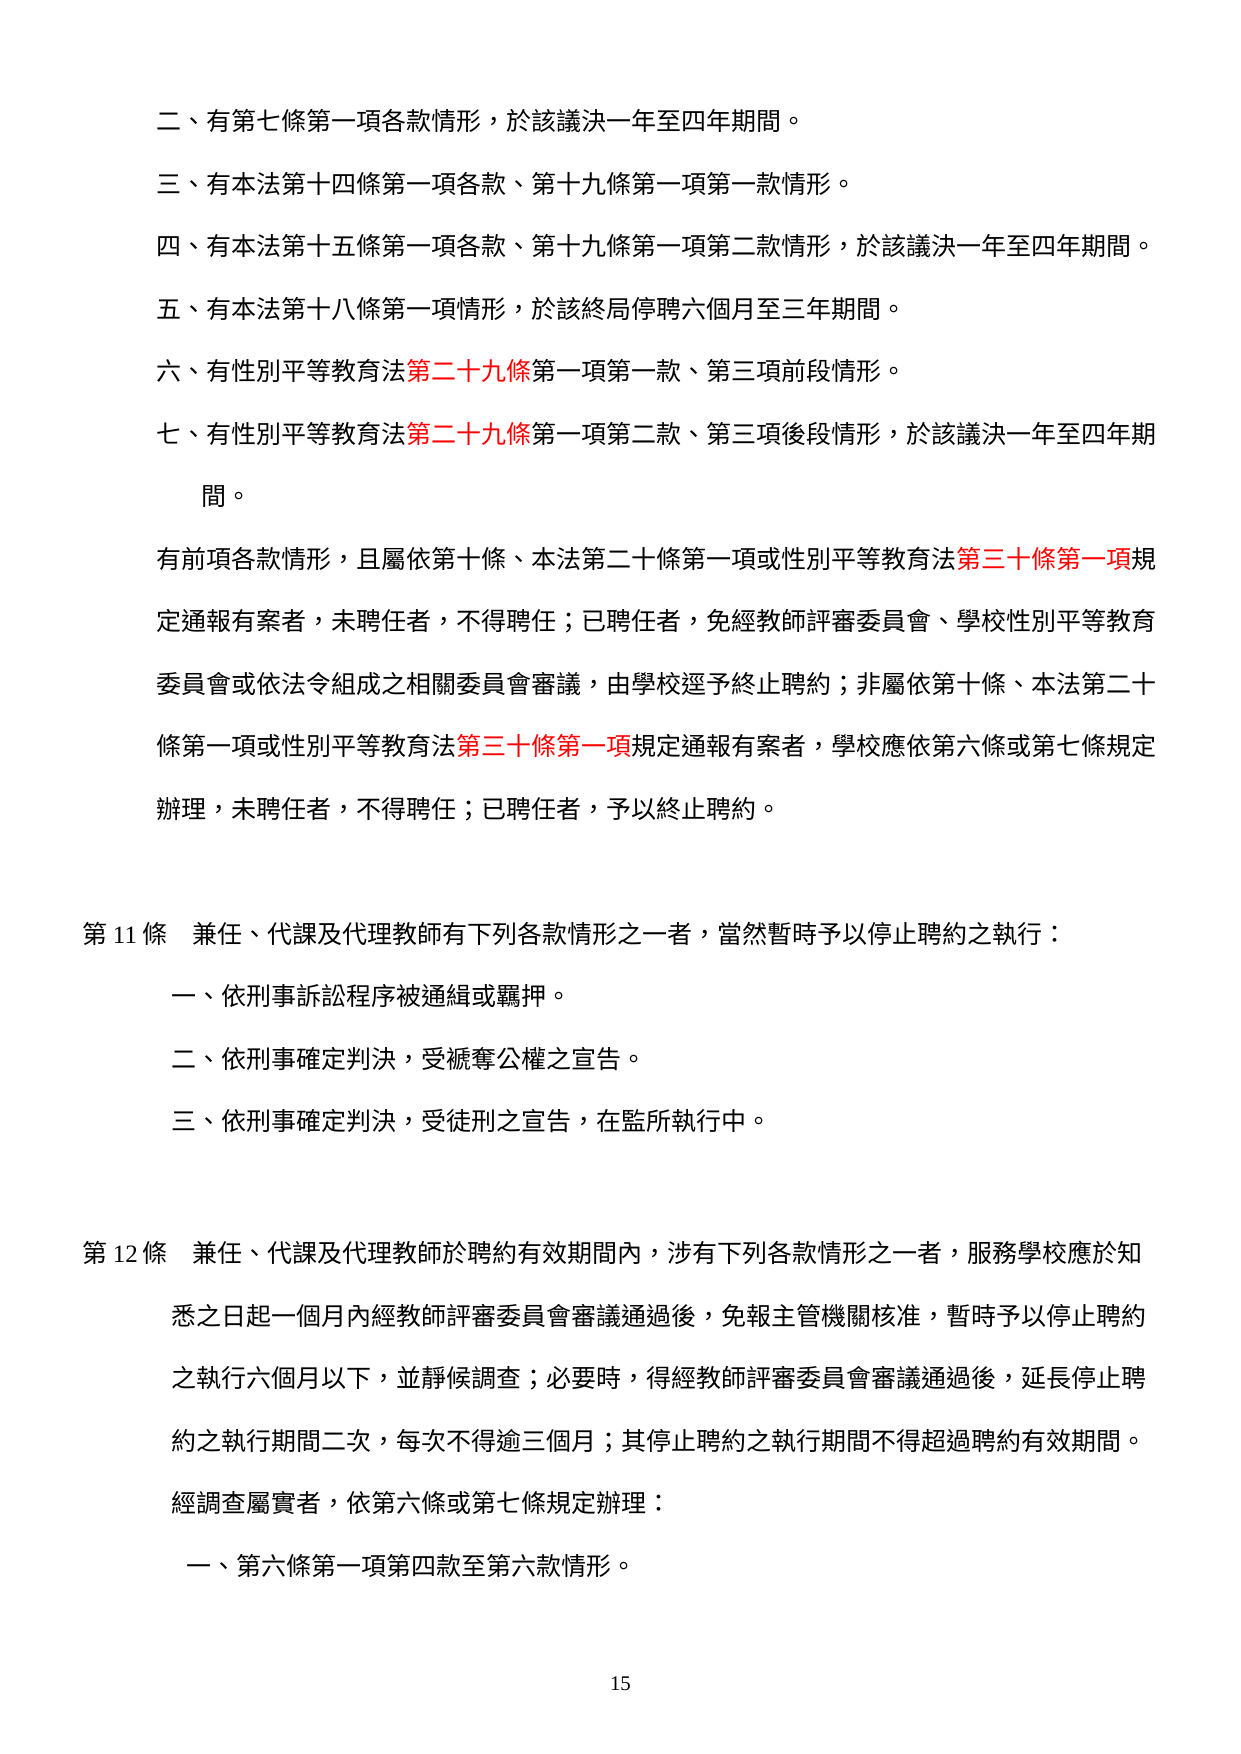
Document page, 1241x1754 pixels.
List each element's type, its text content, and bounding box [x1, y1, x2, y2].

text 一、第六條第一項第四款至第六款情形。 [171, 1522, 1157, 1585]
text 有前項各款情形，且屬依第十條、本法第二十條第一項或性別平等教育法第三十條第一項規定通報有案者，未聘任者，不得聘任；已聘任者，免經教師評審委員會、學校性別平等教育委員會或依法令組成之相關委員會審議，由學校逕予終止聘約；非屬依第十條、本法第二十條第一項或性別平等教育法第三十條第一項規定通報有案者，學校應依第六條或第七條規定辦理，未聘任者，不得聘任；已聘任者，予以終止聘約。 [157, 516, 1157, 828]
text 第11條 兼任、代課及代理教師有下列各款情形之一者，當然暫時予以停止聘約之執行： [83, 891, 1157, 953]
text 四、有本法第十五條第一項各款、第十九條第一項第二款情形，於該議決一年至四年期間。 [157, 203, 1157, 266]
text 第12條 兼任、代課及代理教師於聘約有效期間內，涉有下列各款情形之一者，服務學校應於知悉之日起一個月內經教師評審委員會審議通過後，免報主管機關核准，暫時予以停止聘約之執行六個月以下，並靜候調查；必要時，得經教師評審委員會審議通過後，延長停止聘約之執行期間二次，每次不得逾三個月；其停止聘約之執行期間不得超過聘約有效期間。經調查屬實者，依第六條或第七條規定辦理： [83, 1210, 1157, 1522]
text 三、有本法第十四條第一項各款、第十九條第一項第一款情形。 [157, 141, 1157, 203]
text 三、依刑事確定判決，受徒刑之宣告，在監所執行中。 [171, 1078, 1157, 1141]
text 一、依刑事訴訟程序被通緝或羈押。 [171, 953, 1157, 1016]
text 六、有性別平等教育法第二十九條第一項第一款、第三項前段情形。 [157, 328, 1157, 391]
text 七、有性別平等教育法第二十九條第一項第二款、第三項後段情形，於該議決一年至四年期間。 [157, 391, 1157, 516]
text 二、依刑事確定判決，受褫奪公權之宣告。 [171, 1016, 1157, 1078]
text 五、有本法第十八條第一項情形，於該終局停聘六個月至三年期間。 [157, 266, 1157, 328]
text 二、有第七條第一項各款情形，於該議決一年至四年期間。 [157, 78, 1157, 141]
